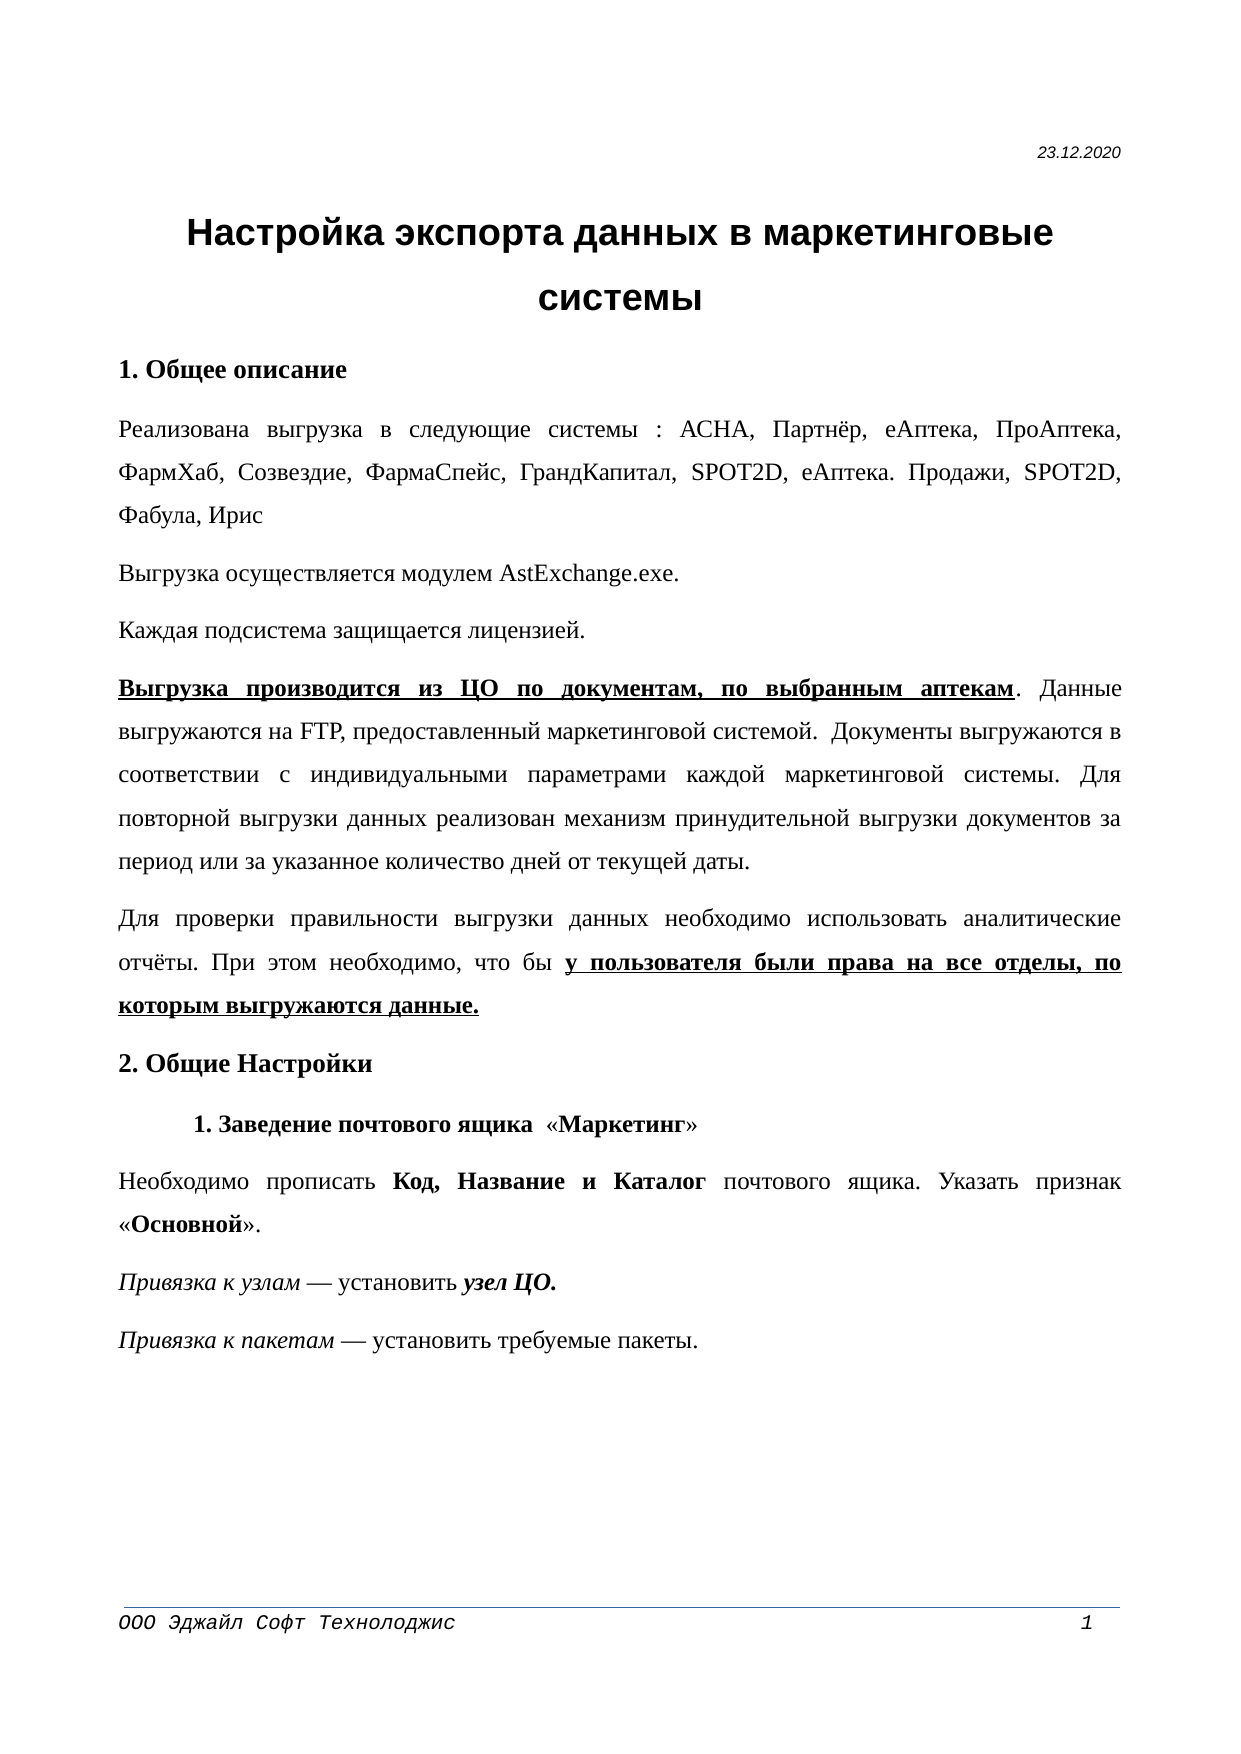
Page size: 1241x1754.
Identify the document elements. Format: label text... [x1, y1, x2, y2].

text Необходимо прописать Код, Название и Каталог почтового ящика. Указать признак «Основной». [118, 1166, 1122, 1238]
text 1. Общее описание [118, 353, 1122, 384]
text Реализована выгрузка в следующие системы : АСНА, Партнёр, еАптека, ПроАптека, ФармХаб, Созвездие, ФармаСпейс, ГрандКапитал, SPOT2D, еАптека. Продажи, SPOT2D, Фабула, Ирис [118, 414, 1122, 529]
text 1. Заведение почтового ящика «Маркетинг» [118, 1109, 1122, 1137]
subtitle Настройка экспорта данных в маркетинговые системы [118, 209, 1122, 318]
subtitle 23.12.2020 [118, 143, 1122, 162]
text 2. Общие Настройки [118, 1047, 1122, 1079]
text Для проверки правильности выгрузки данных необходимо использовать аналитические отчёты. При этом необходимо, что бы у пользователя были права на все отделы, по которым выгружаются данные. [118, 903, 1122, 1018]
text Выгрузка производится из ЦО по документам, по выбранным аптекам. Данные выгружаются на FTP, предоставленный маркетинговой системой. Документы выгружаются в соответствии с индивидуальными параметрами каждой маркетинговой системы. Для повторной выгрузки данных реализован механизм принудительной выгрузки документов за период или за указанное количество дней от текущей даты. [118, 673, 1122, 874]
text Привязка к узлам — установить узел ЦО. [118, 1267, 1122, 1296]
text Каждая подсистема защищается лицензией. [118, 616, 1122, 644]
text Привязка к пакетам — установить требуемые пакеты. [118, 1325, 1122, 1354]
text Выгрузка осуществляется модулем AstExchange.exe. [118, 558, 1122, 587]
